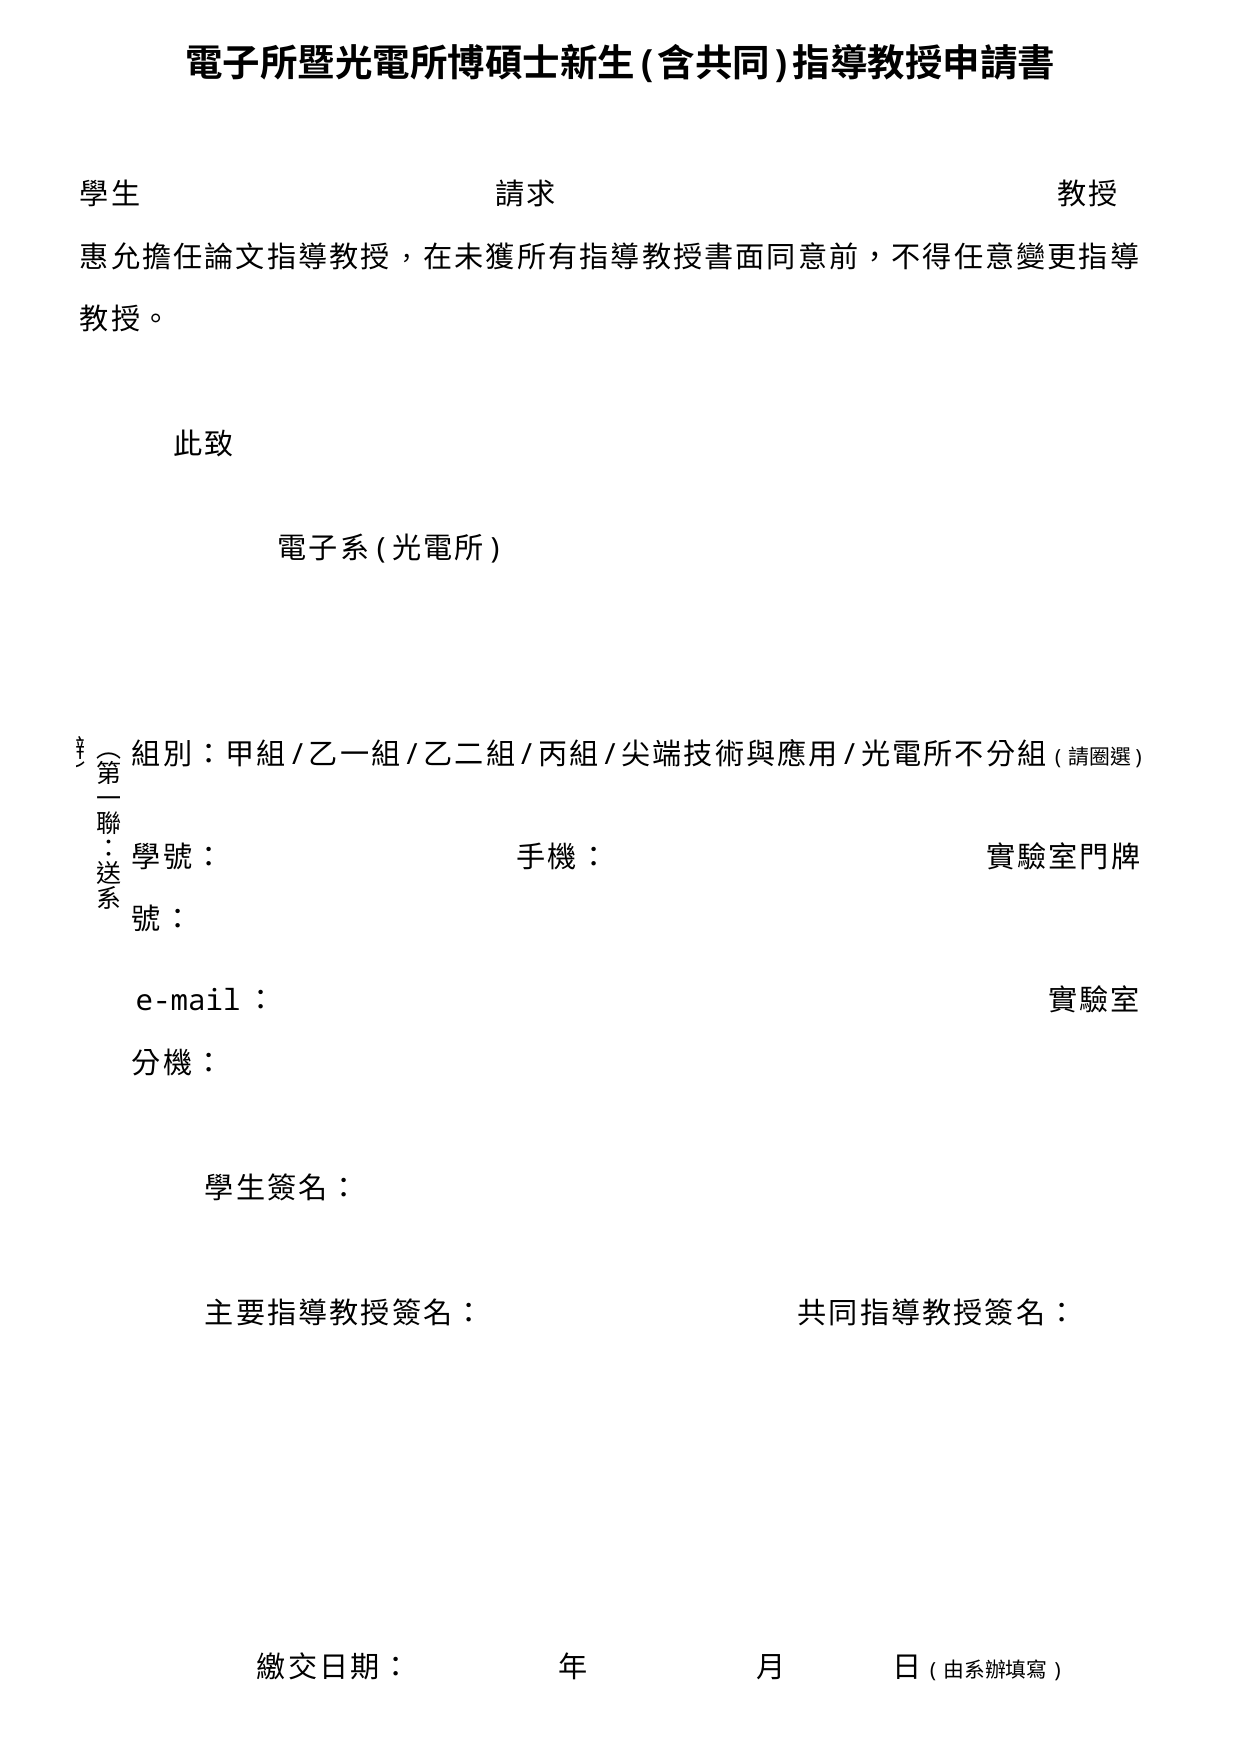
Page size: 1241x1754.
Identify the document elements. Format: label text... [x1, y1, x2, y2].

text 電子系(光電所) [78, 463, 1162, 588]
text e-mail： 實驗室分機： [123, 956, 1147, 1081]
text （第一聯：送系辦） [77, 735, 127, 936]
text 學號： 手機： 實驗室門牌號： [123, 813, 1147, 938]
text 此致 [78, 400, 1162, 463]
text 繳交日期： 年 月 日(由系辦填寫) [78, 1581, 1162, 1706]
text 主要指導教授簽名： 共同指導教授簽名： [78, 1269, 1162, 1331]
text 電子所暨光電所博碩士新生(含共同)指導教授申請書 [78, 33, 1162, 88]
text 學生簽名： [78, 1144, 1162, 1206]
text 學生 請求 教授惠允擔任論文指導教授，在未獲所有指導教授書面同意前，不得任意變更指導教授。 [78, 150, 1147, 338]
text 組別：甲組/乙一組/乙二組/丙組/尖端技術與應用/光電所不分組(請圈選) [123, 669, 1147, 794]
